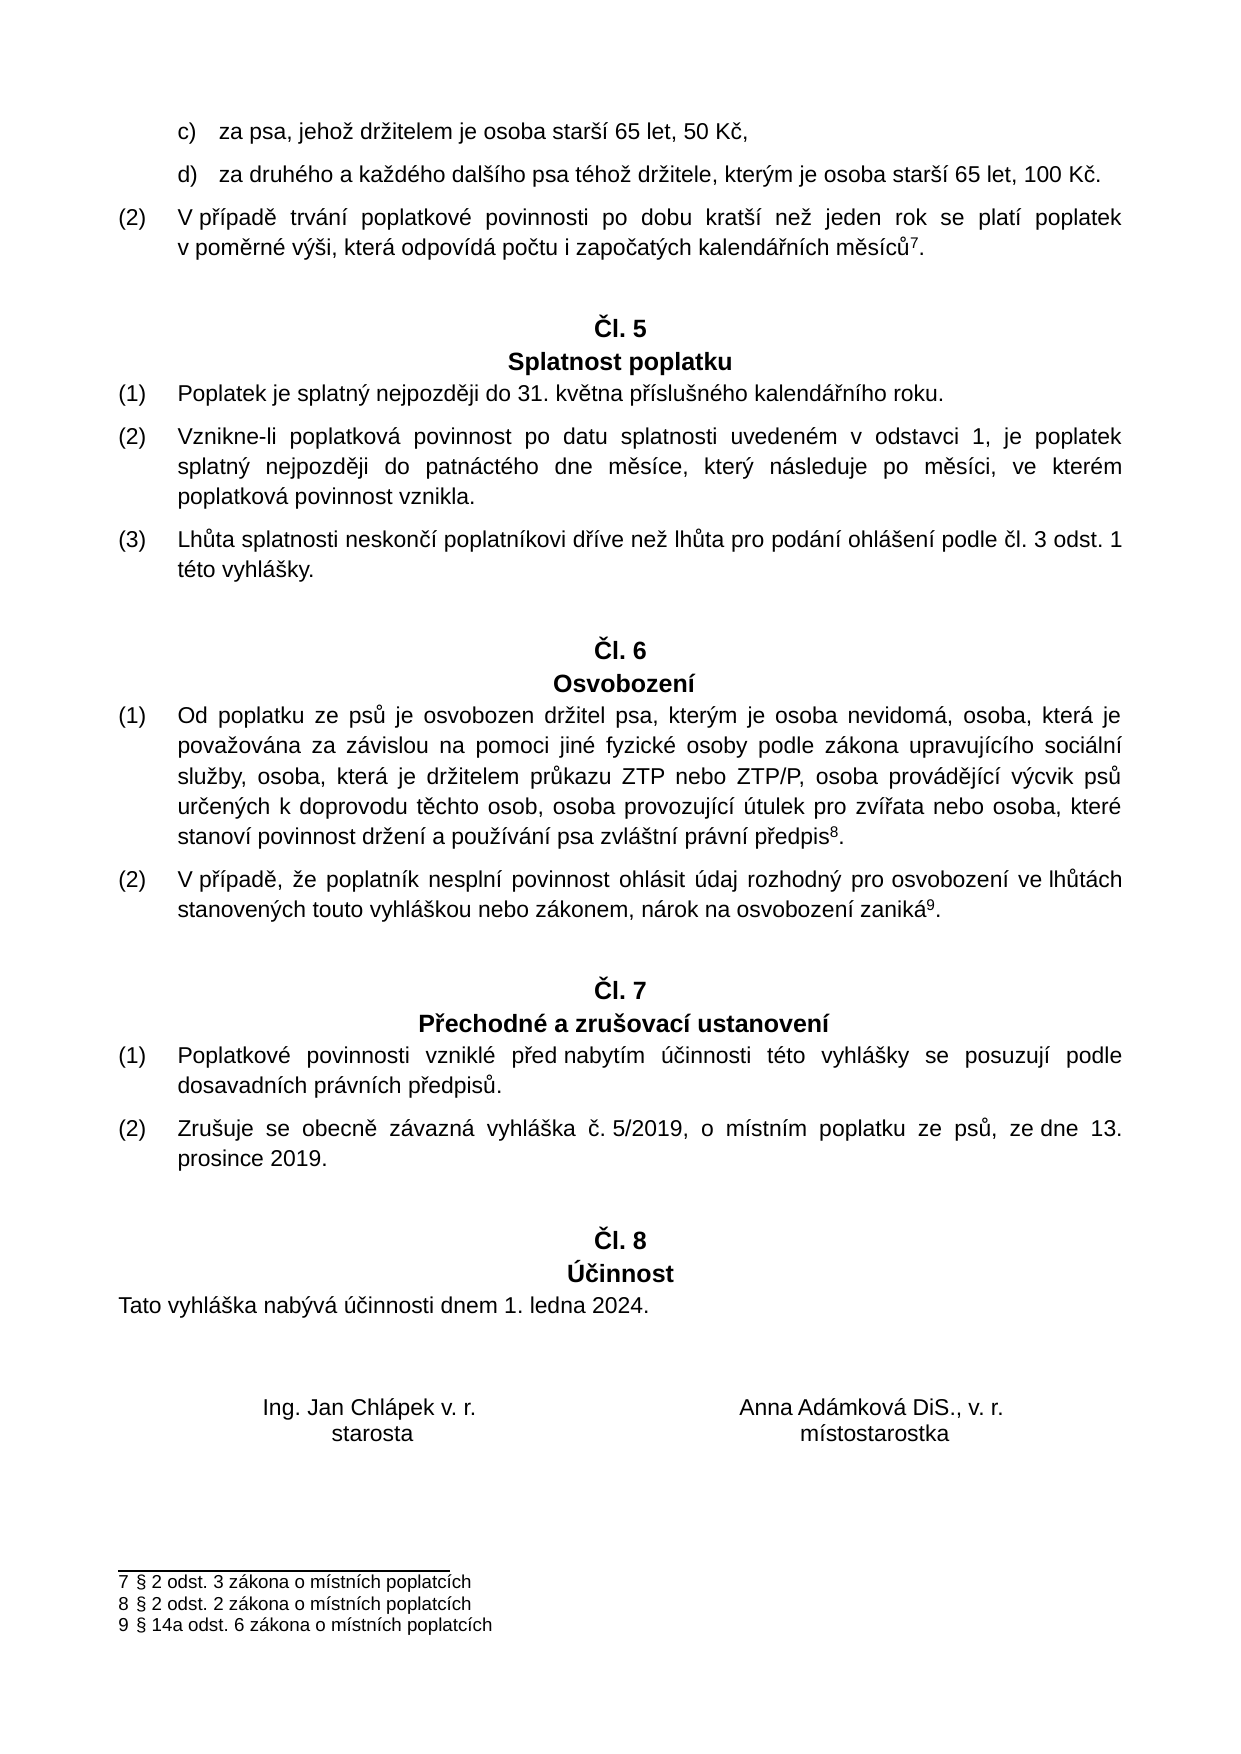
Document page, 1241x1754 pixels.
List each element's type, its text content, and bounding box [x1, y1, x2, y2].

list Lhůta splatnosti neskončí poplatníkovi dříve než lhůta pro podání ohlášení podle čl. 3 odst. 1 této vyhlášky. [118, 526, 1122, 582]
list Zrušuje se obecně závazná vyhláška č. 5/2019, o místním poplatku ze psů, ze dne 13. prosince 2019. [118, 1115, 1122, 1172]
list V případě trvání poplatkové povinnosti po dobu kratší než jeden rok se platí poplatek v poměrné výši, která odpovídá počtu i započatých kalendářních měsíců. [118, 203, 1122, 260]
list § 2 odst. 3 zákona o místních poplatcích [118, 1571, 1122, 1592]
list V případě, že poplatník nesplní povinnost ohlásit údaj rozhodný pro osvobození ve lhůtách stanovených touto vyhláškou nebo zákonem, nárok na osvobození zaniká. [118, 866, 1122, 922]
list Vznikne-li poplatková povinnost po datu splatnosti uvedeném v odstavci 1, je poplatek splatný nejpozději do patnáctého dne měsíce, který následuje po měsíci, ve kterém poplatková povinnost vznikla. [118, 423, 1122, 509]
list § 2 odst. 2 zákona o místních poplatcích [118, 1592, 1122, 1614]
table_header Ing. Jan Chlápek v. r. starosta [118, 1334, 620, 1452]
subtitle Čl. 7 Přechodné a zrušovací ustanovení [118, 976, 1122, 1038]
list Poplatkové povinnosti vzniklé před nabytím účinnosti této vyhlášky se posuzují podle dosavadních právních předpisů. [118, 1042, 1122, 1099]
table_header Anna Adámková DiS., v. r. místostarostka [620, 1334, 1122, 1452]
list § 14a odst. 6 zákona o místních poplatcích [118, 1614, 1122, 1635]
list za druhého a každého dalšího psa téhož držitele, kterým je osoba starší 65 let, 100 Kč. [177, 161, 1122, 187]
text Tato vyhláška nabývá účinnosti dnem 1. ledna 2024. [118, 1292, 1122, 1318]
subtitle Čl. 8 Účinnost [118, 1226, 1122, 1287]
subtitle Čl. 6 Osvobození [118, 636, 1122, 698]
subtitle Čl. 5 Splatnost poplatku [118, 314, 1122, 376]
list Poplatek je splatný nejpozději do 31. května příslušného kalendářního roku. [118, 380, 1122, 406]
list Od poplatku ze psů je osvobozen držitel psa, kterým je osoba nevidomá, osoba, která je považována za závislou na pomoci jiné fyzické osoby podle zákona upravujícího sociální služby, osoba, která je držitelem průkazu ZTP nebo ZTP/P, osoba provádějící výcvik psů určených k doprovodu těchto osob, osoba provozující útulek pro zvířata nebo osoba, které stanoví povinnost držení a používání psa zvláštní právní předpis. [118, 702, 1122, 849]
list za psa, jehož držitelem je osoba starší 65 let, 50 Kč, [177, 118, 1122, 144]
